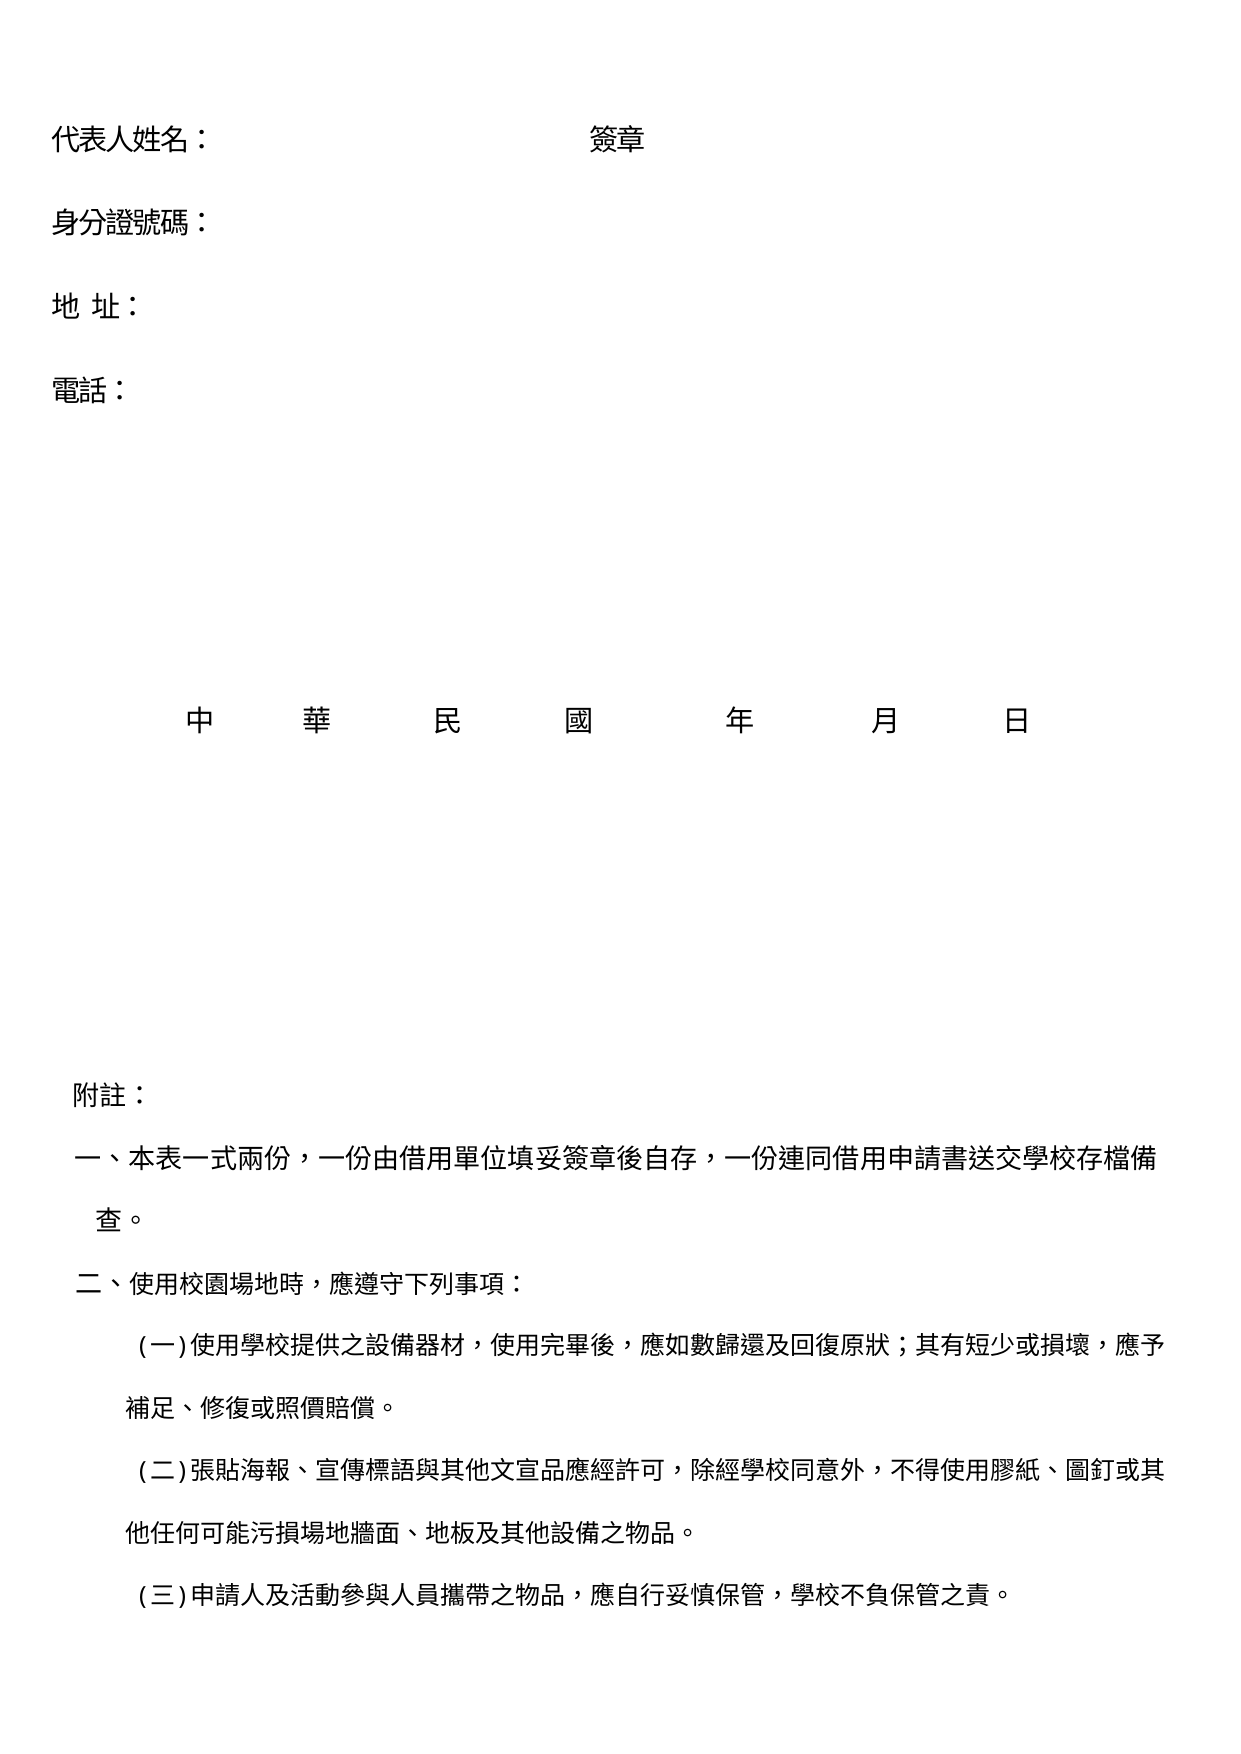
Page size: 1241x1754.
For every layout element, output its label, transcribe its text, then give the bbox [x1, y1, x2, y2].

text 二、使用校園場地時，應遵守下列事項： [75, 1240, 1165, 1302]
text (三)申請人及活動參與人員攜帶之物品，應自行妥慎保管，學校不負保管之責。 [75, 1552, 1165, 1615]
text (一)使用學校提供之設備器材，使用完畢後，應如數歸還及回復原狀；其有短少或損壞，應予補足、修復或照價賠償。 [75, 1302, 1165, 1427]
text 身分證號碼： [51, 179, 1165, 242]
text 一、本表一式兩份，一份由借用單位填妥簽章後自存，一份連同借用申請書送交學校存檔備查。 [74, 1115, 1165, 1240]
text 電話： [51, 347, 1165, 409]
text 中 華 民 國 年 月 日 [51, 677, 1165, 740]
text (二)張貼海報、宣傳標語與其他文宣品應經許可，除經學校同意外，不得使用膠紙、圖釘或其他任何可能污損場地牆面、地板及其他設備之物品。 [75, 1427, 1165, 1552]
text 地 址： [51, 263, 1165, 326]
text 附註： [72, 1052, 1165, 1115]
text 代表人姓名： 簽章 [51, 96, 1165, 158]
